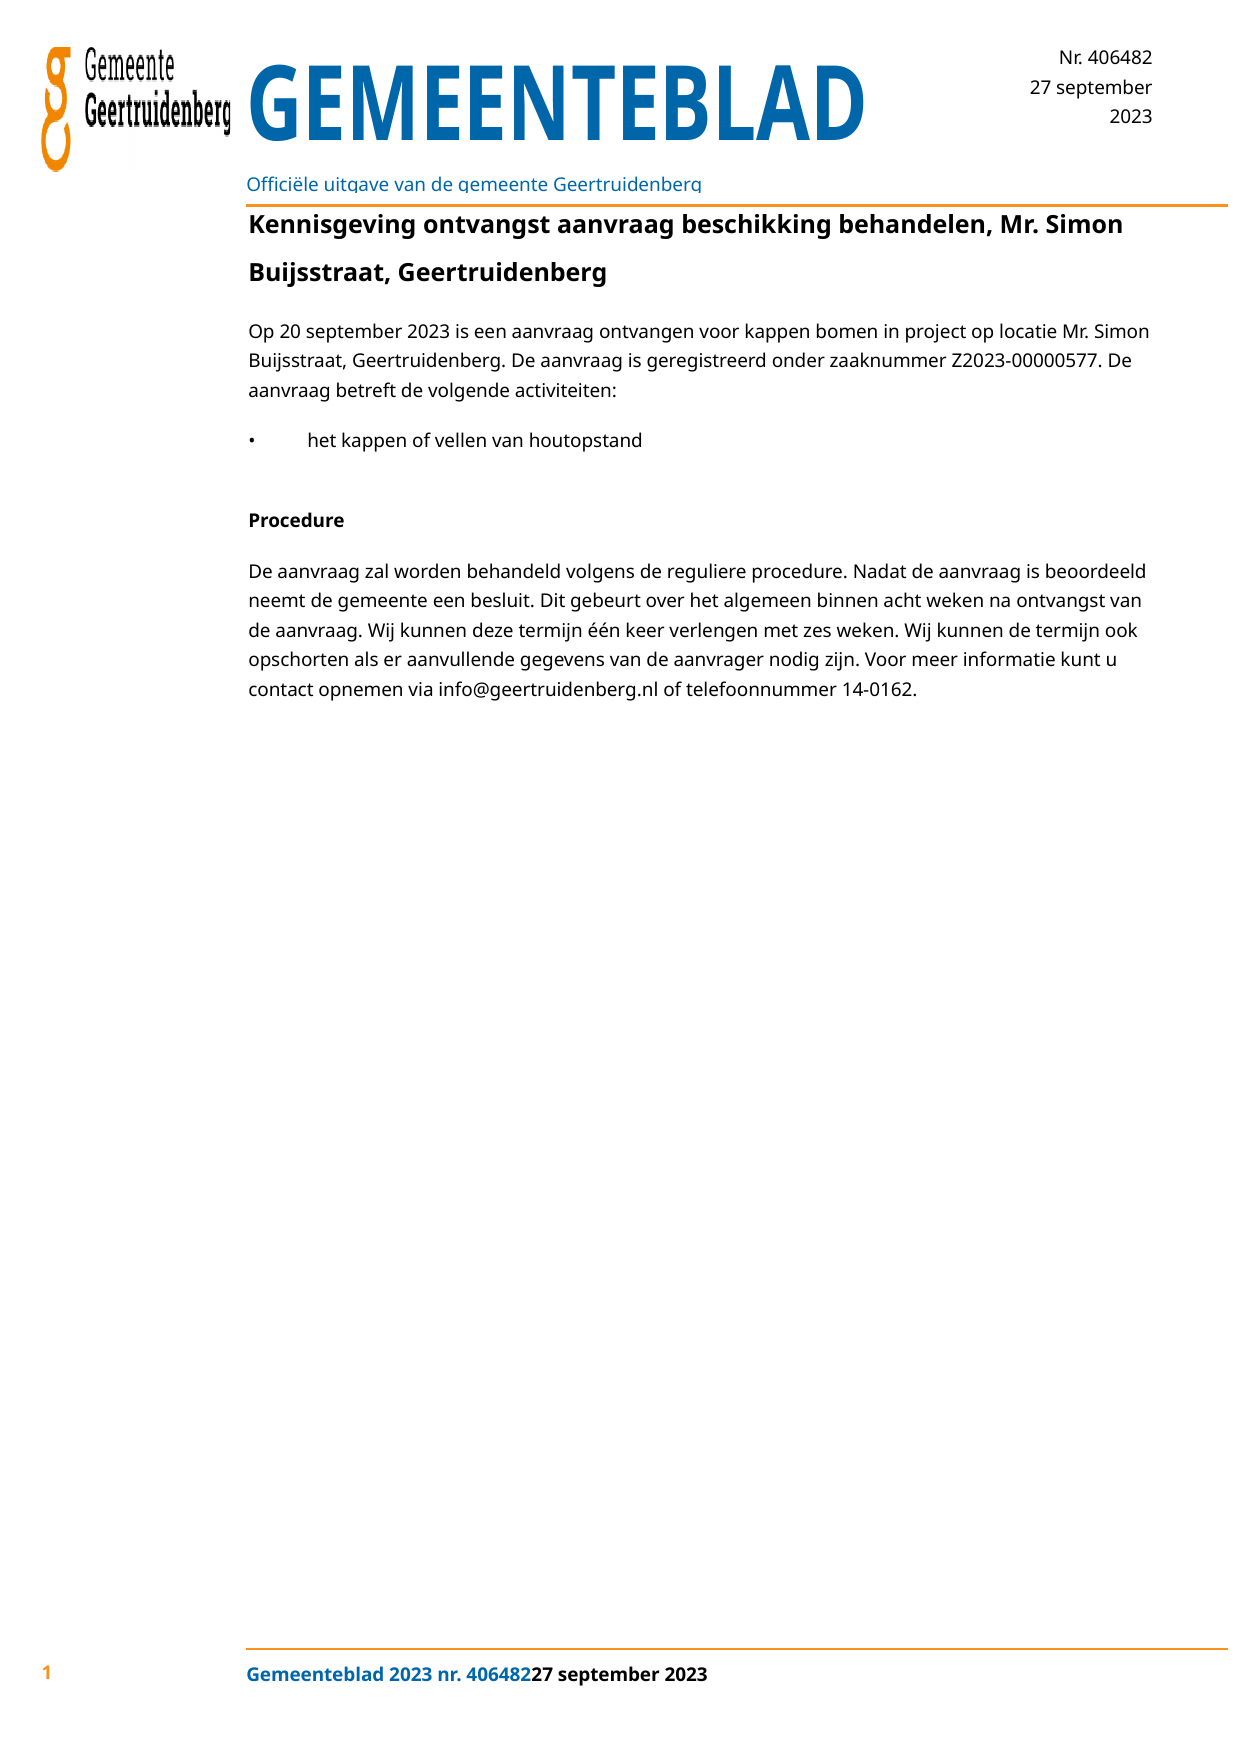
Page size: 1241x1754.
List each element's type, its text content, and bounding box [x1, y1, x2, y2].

text Op 20 september 2023 is een aanvraag ontvangen voor kappen bomen in project op locatie Mr. Simon Buijsstraat, Geertruidenberg. De aanvraag is geregistreerd onder zaaknummer Z2023-00000577. De aanvraag betreft de volgende activiteiten: [248, 318, 1152, 403]
text De aanvraag zal worden behandeld volgens de reguliere procedure. Nadat de aanvraag is beoordeeld neemt de gemeente een besluit. Dit gebeurt over het algemeen binnen acht weken na ontvangst van de aanvraag. Wij kunnen deze termijn één keer verlengen met zes weken. Wij kunnen de termijn ook opschorten als er aanvullende gegevens van de aanvrager nodig zijn. Voor meer informatie kunt u contact opnemen via info@geertruidenberg.nl of telefoonnummer 14-0162. [248, 558, 1152, 702]
picture [41, 47, 231, 172]
text Kennisgeving ontvangst aanvraag beschikking behandelen, Mr. Simon Buijsstraat, Geertruidenberg [248, 207, 1152, 288]
text Procedure [248, 507, 1152, 533]
list het kappen of vellen van houtopstand [248, 427, 1152, 453]
